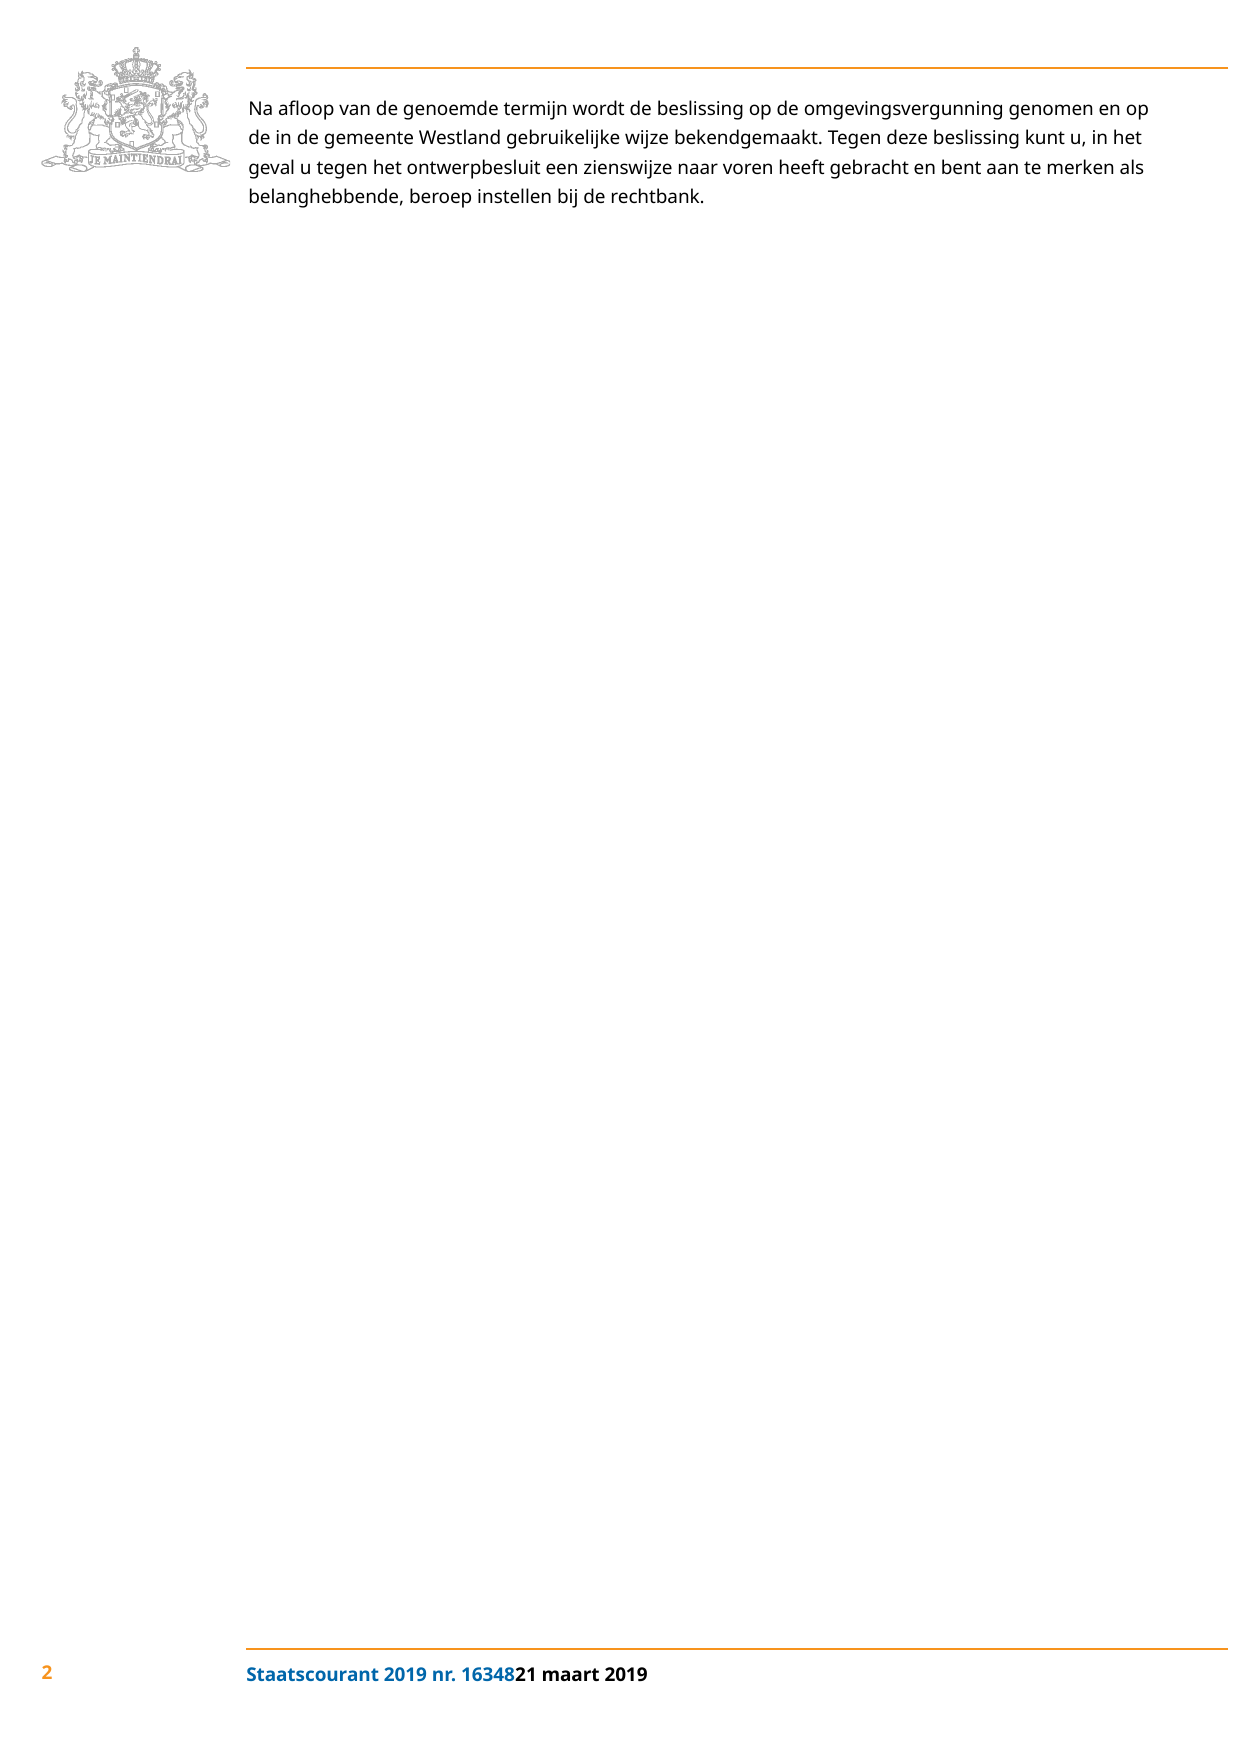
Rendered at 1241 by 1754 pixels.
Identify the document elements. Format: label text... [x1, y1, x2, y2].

picture [41, 47, 231, 172]
text Na afloop van de genoemde termijn wordt de beslissing op de omgevingsvergunning genomen en op de in de gemeente Westland gebruikelijke wijze bekendgemaakt. Tegen deze beslissing kunt u, in het geval u tegen het ontwerpbesluit een zienswijze naar voren heeft gebracht en bent aan te merken als belanghebbende, beroep instellen bij de rechtbank. [248, 95, 1152, 209]
